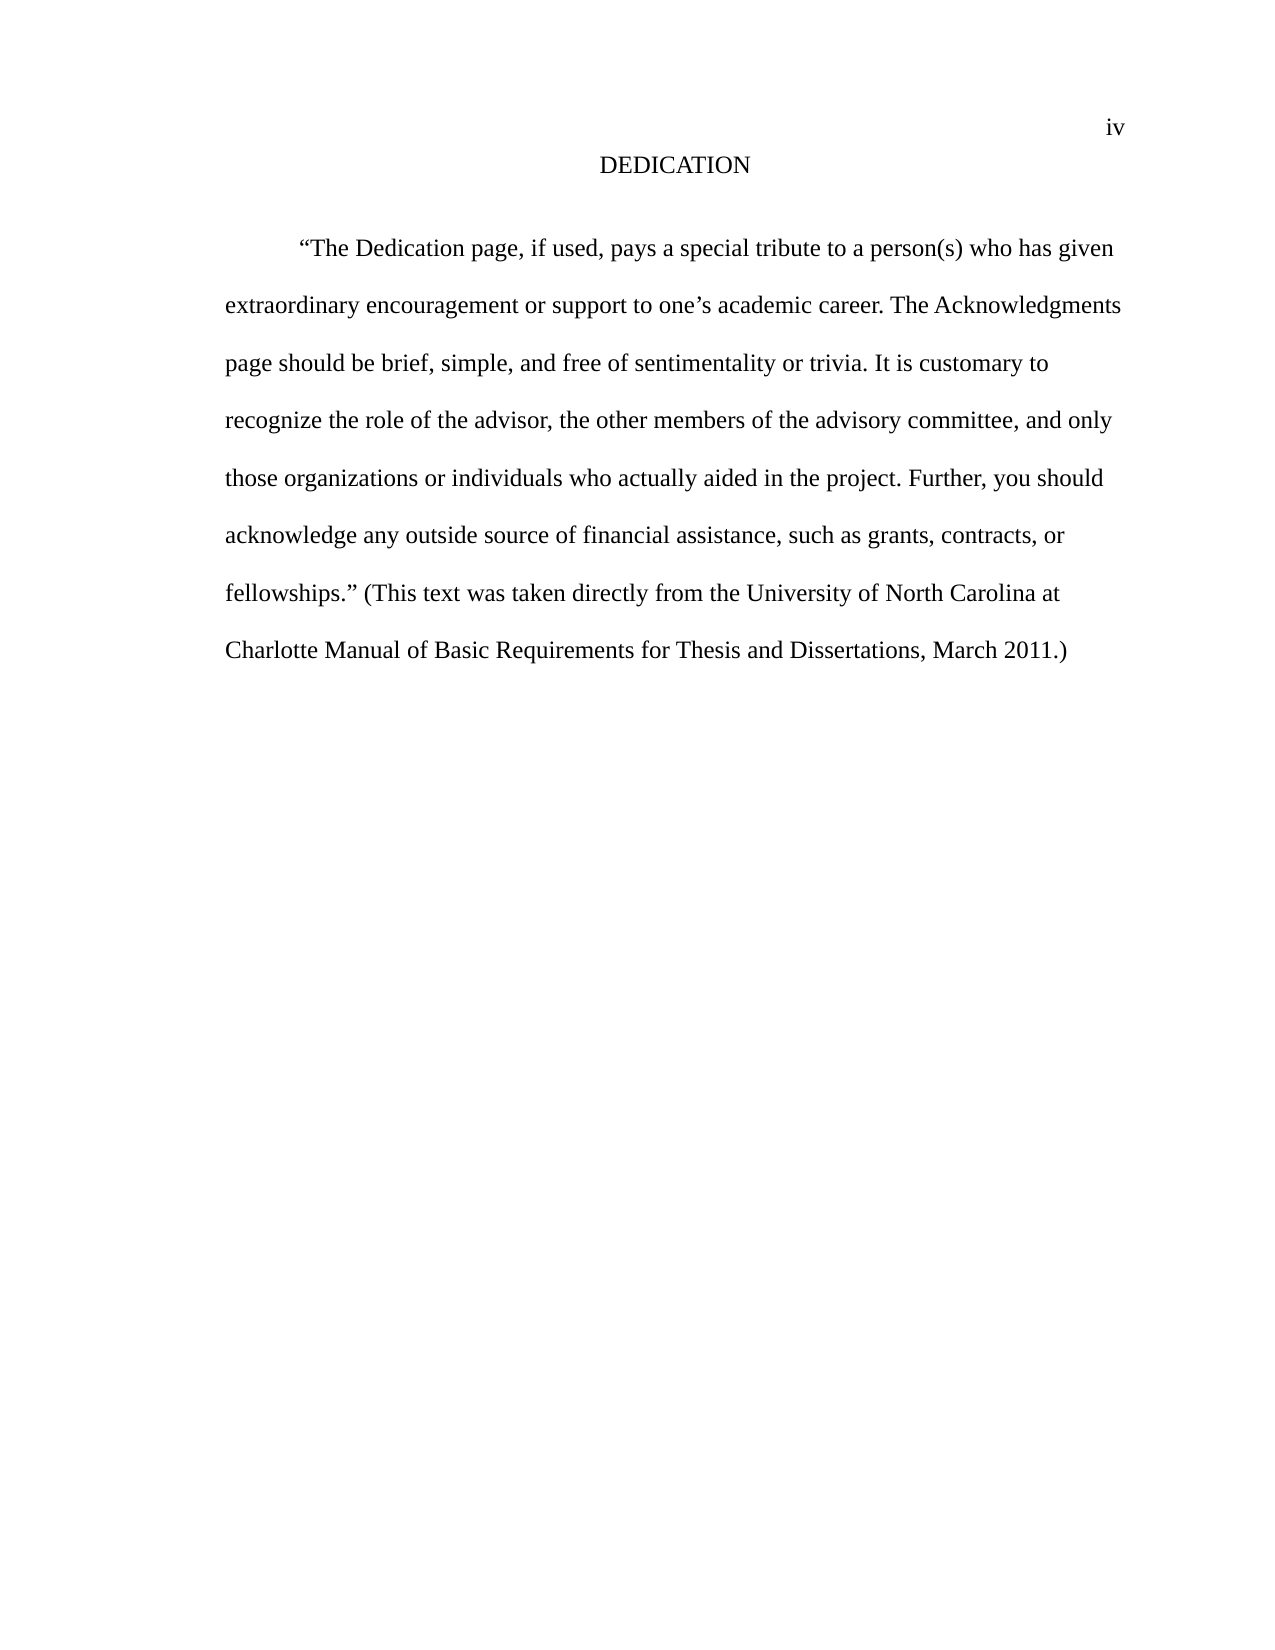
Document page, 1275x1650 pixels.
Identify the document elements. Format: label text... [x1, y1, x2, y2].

text “The Dedication page, if used, pays a special tribute to a person(s) who has given extraordinary encouragement or support to one’s academic career. The Acknowledgments page should be brief, simple, and free of sentimentality or trivia. It is customary to recognize the role of the advisor, the other members of the advisory committee, and only those organizations or individuals who actually aided in the project. Further, you should acknowledge any outside source of financial assistance, such as grants, contracts, or fellowships.” (This text was taken directly from the University of North Carolina at Charlotte Manual of Basic Requirements for Thesis and Dissertations, March 2011.) [225, 233, 1125, 664]
text DEDICATION [225, 150, 1125, 179]
